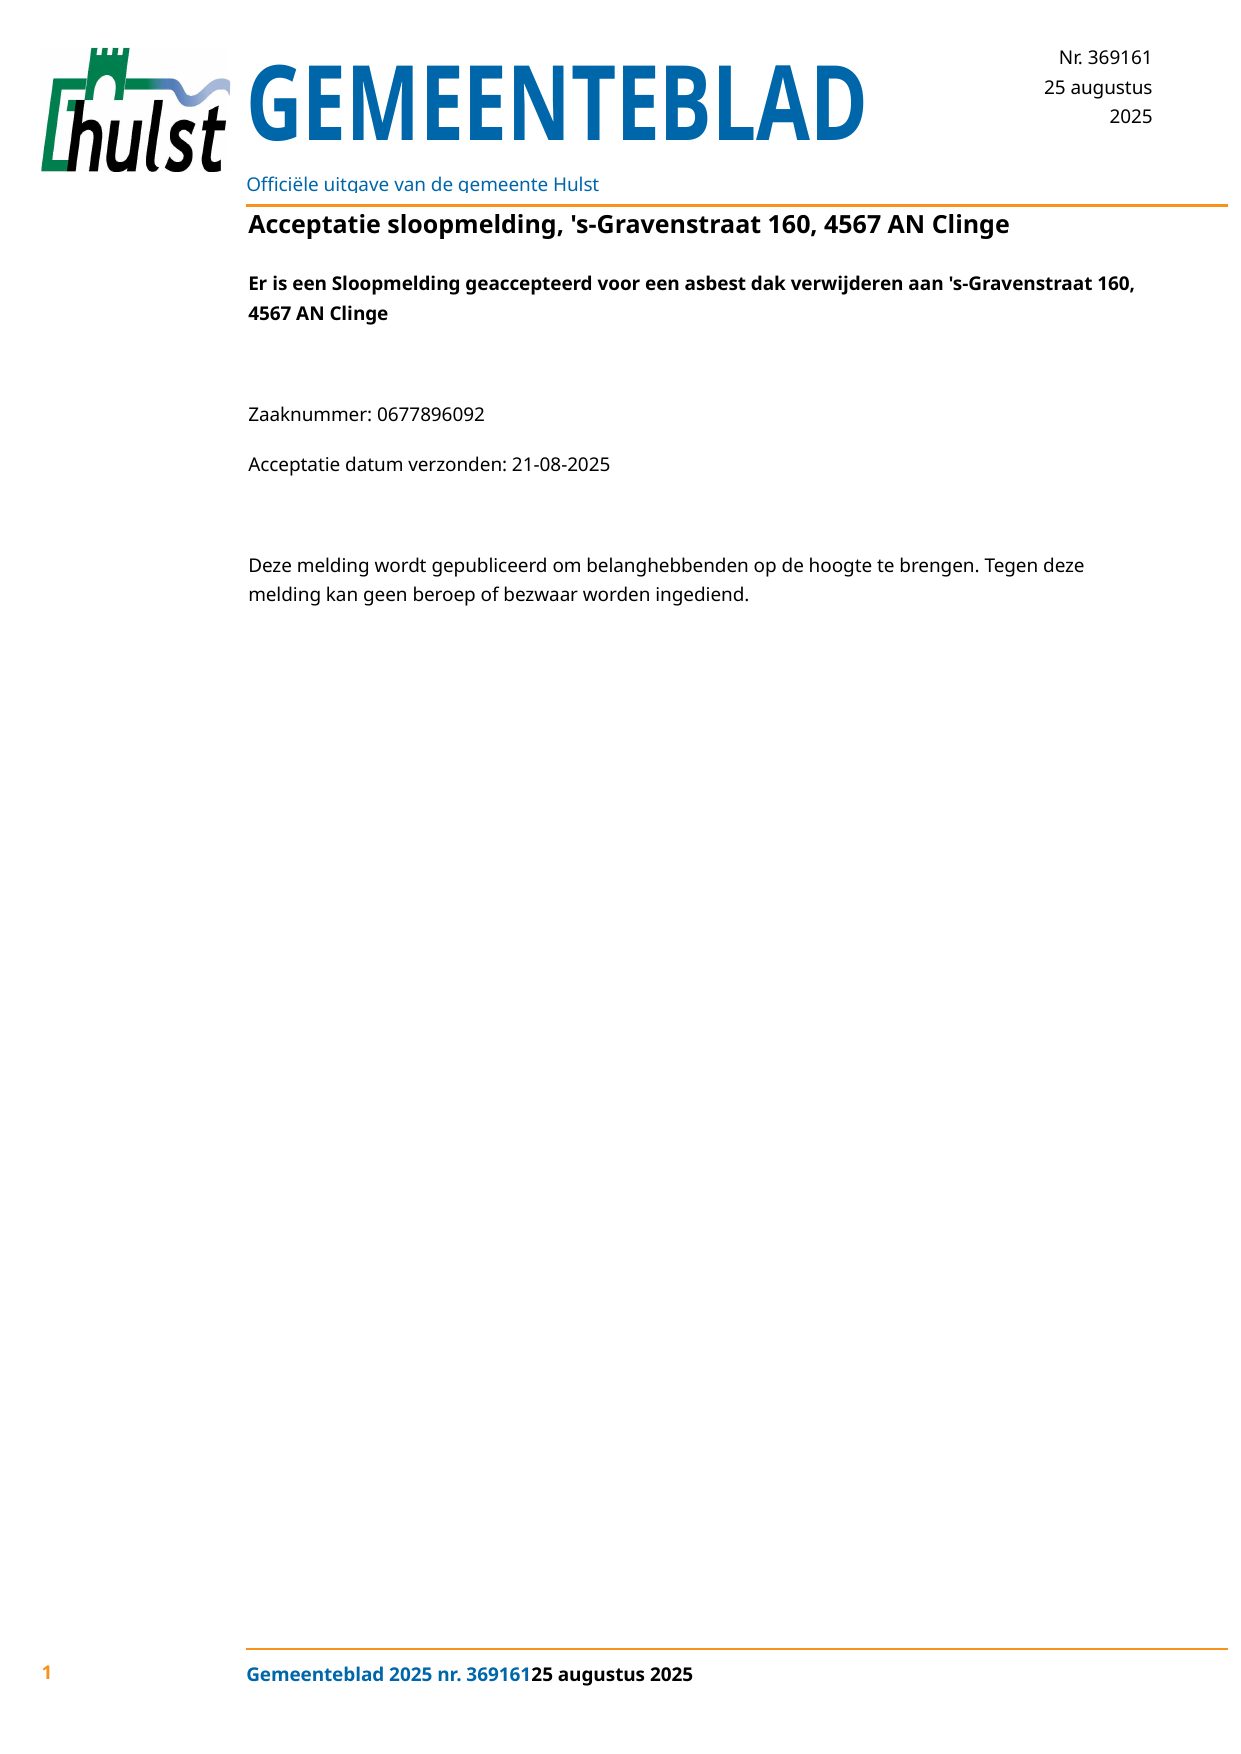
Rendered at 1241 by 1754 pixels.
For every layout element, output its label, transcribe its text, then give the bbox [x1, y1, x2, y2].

text Acceptatie sloopmelding, 's-Gravenstraat 160, 4567 AN Clinge [248, 207, 1152, 241]
picture [41, 47, 231, 172]
text Deze melding wordt gepubliceerd om belanghebbenden op de hoogte te brengen. Tegen deze melding kan geen beroep of bezwaar worden ingediend. [248, 552, 1152, 607]
text Er is een Sloopmelding geaccepteerd voor een asbest dak verwijderen aan 's-Gravenstraat 160, 4567 AN Clinge [248, 270, 1152, 326]
text Zaaknummer: 0677896092 [248, 401, 1152, 426]
text Acceptatie datum verzonden: 21-08-2025 [248, 451, 1152, 477]
